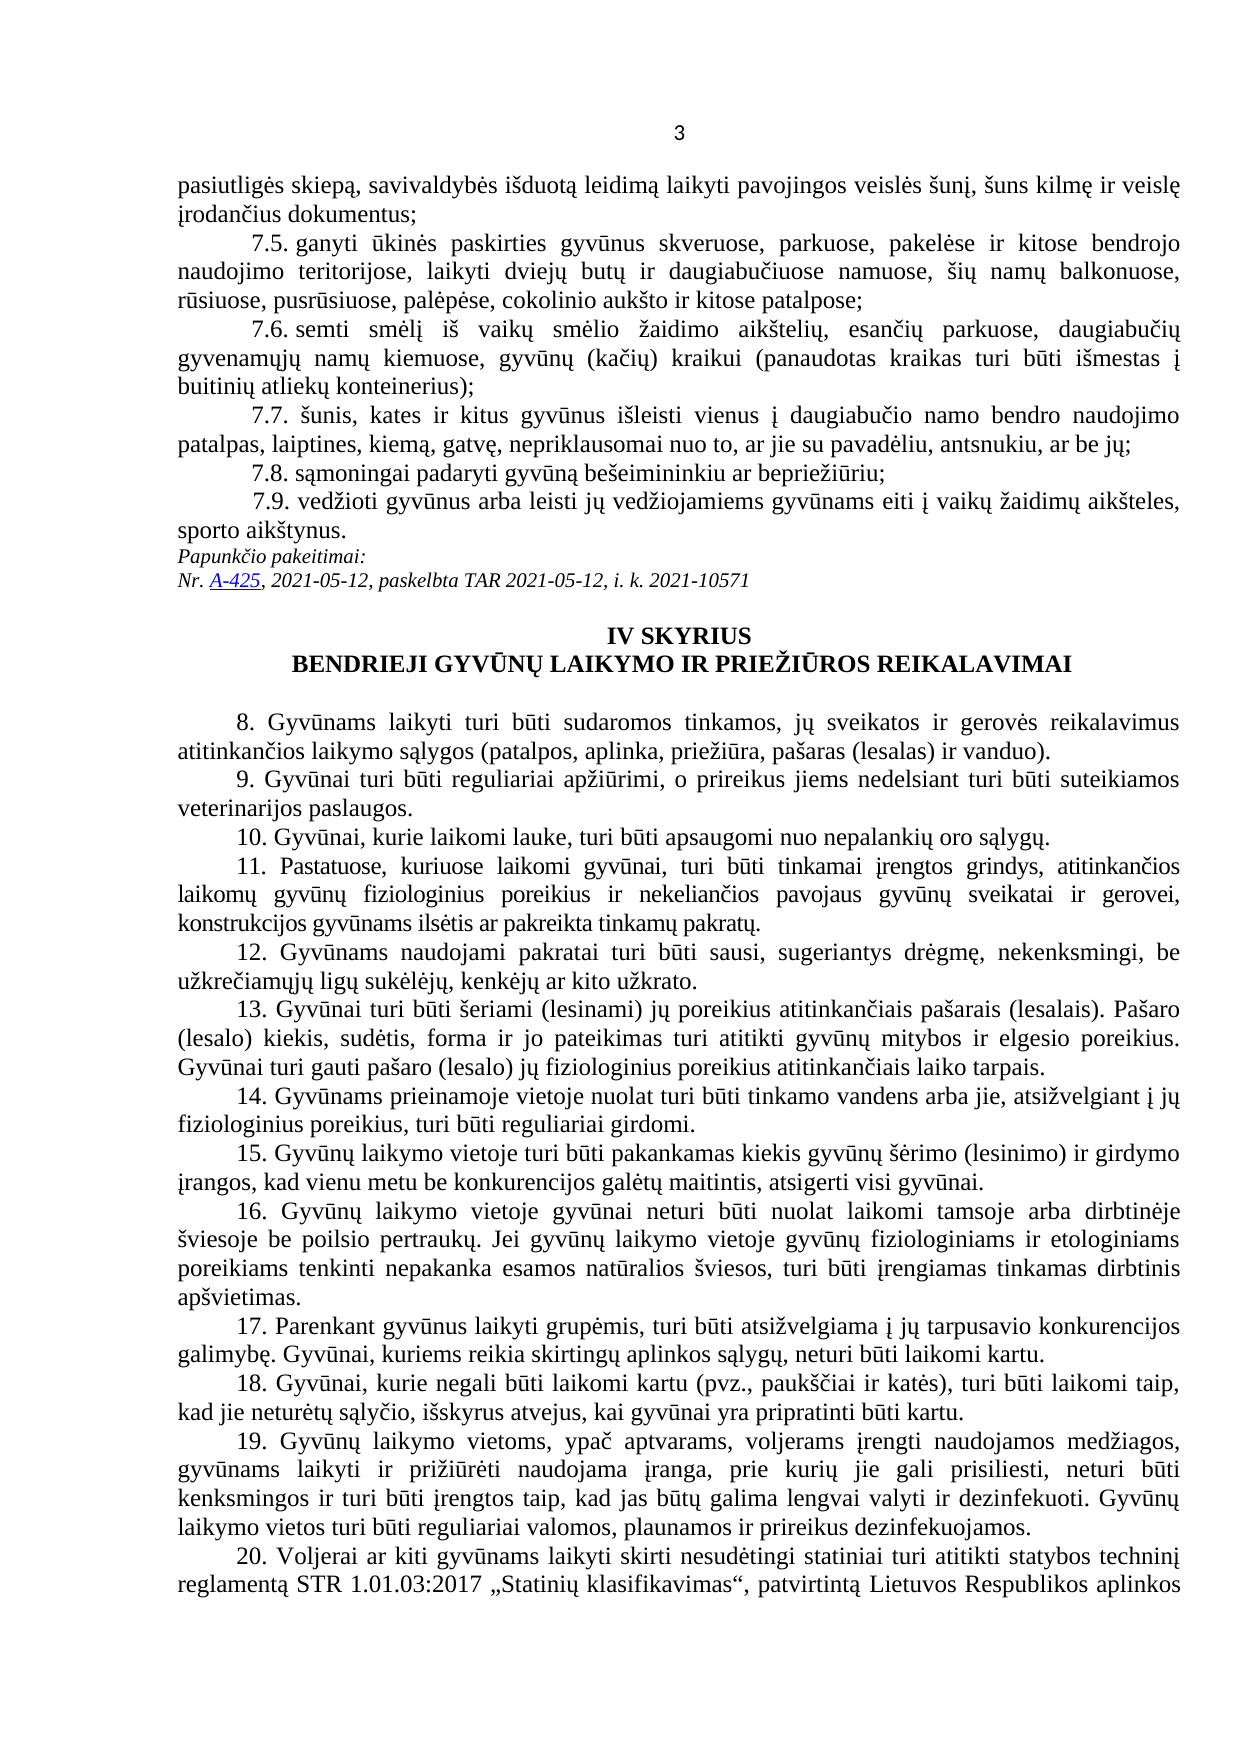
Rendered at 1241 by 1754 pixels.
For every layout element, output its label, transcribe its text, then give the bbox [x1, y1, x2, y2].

text 12. Gyvūnams naudojami pakratai turi būti sausi, sugeriantys drėgmę, nekenksmingi, be užkrečiamųjų ligų sukėlėjų, kenkėjų ar kito užkrato. [177, 937, 1181, 994]
text 19. Gyvūnų laikymo vietoms, ypač aptvarams, voljerams įrengti naudojamos medžiagos, gyvūnams laikyti ir prižiūrėti naudojama įranga, prie kurių jie gali prisiliesti, neturi būti kenksmingos ir turi būti įrengtos taip, kad jas būtų galima lengvai valyti ir dezinfekuoti. Gyvūnų laikymo vietos turi būti reguliariai valomos, plaunamos ir prireikus dezinfekuojamos. [177, 1426, 1181, 1541]
text 7.5. ganyti ūkinės paskirties gyvūnus skveruose, parkuose, pakelėse ir kitose bendrojo naudojimo teritorijose, laikyti dviejų butų ir daugiabučiuose namuose, šių namų balkonuose, rūsiuose, pusrūsiuose, palėpėse, cokolinio aukšto ir kitose patalpose; [177, 228, 1181, 314]
text Papunkčio pakeitimai: [177, 544, 1181, 568]
text 7.7. šunis, kates ir kitus gyvūnus išleisti vienus į daugiabučio namo bendro naudojimo patalpas, laiptines, kiemą, gatvę, nepriklausomai nuo to, ar jie su pavadėliu, antsnukiu, ar be jų; [177, 400, 1181, 458]
text 7.6. semti smėlį iš vaikų smėlio žaidimo aikštelių, esančių parkuose, daugiabučių gyvenamųjų namų kiemuose, gyvūnų (kačių) kraikui (panaudotas kraikas turi būti išmestas į buitinių atliekų konteinerius); [177, 314, 1181, 400]
text 15. Gyvūnų laikymo vietoje turi būti pakankamas kiekis gyvūnų šėrimo (lesinimo) ir girdymo įrangos, kad vienu metu be konkurencijos galėtų maitintis, atsigerti visi gyvūnai. [177, 1138, 1181, 1196]
text pasiutligės skiepą, savivaldybės išduotą leidimą laikyti pavojingos veislės šunį, šuns kilmę ir veislę įrodančius dokumentus; [177, 170, 1181, 228]
text BENDRIEJI GYVŪNŲ LAIKYMO IR PRIEŽIŪROS REIKALAVIMAI [177, 649, 1181, 678]
text 7.8. sąmoningai padaryti gyvūną bešeimininkiu ar bepriežiūriu; [177, 458, 1181, 486]
text 11. Pastatuose, kuriuose laikomi gyvūnai, turi būti tinkamai įrengtos grindys, atitinkančios laikomų gyvūnų fiziologinius poreikius ir nekeliančios pavojaus gyvūnų sveikatai ir gerovei, konstrukcijos gyvūnams ilsėtis ar pakreikta tinkamų pakratų. [177, 851, 1181, 937]
text 8. Gyvūnams laikyti turi būti sudaromos tinkamos, jų sveikatos ir gerovės reikalavimus atitinkančios laikymo sąlygos (patalpos, aplinka, priežiūra, pašaras (lesalas) ir vanduo). [177, 707, 1181, 764]
text 10. Gyvūnai, kurie laikomi lauke, turi būti apsaugomi nuo nepalankių oro sąlygų. [177, 822, 1181, 851]
text 20. Voljerai ar kiti gyvūnams laikyti skirti nesudėtingi statiniai turi atitikti statybos techninį reglamentą STR 1.01.03:2017 „Statinių klasifikavimas“, patvirtintą Lietuvos Respublikos aplinkos [177, 1541, 1181, 1598]
text 13. Gyvūnai turi būti šeriami (lesinami) jų poreikius atitinkančiais pašarais (lesalais). Pašaro (lesalo) kiekis, sudėtis, forma ir jo pateikimas turi atitikti gyvūnų mitybos ir elgesio poreikius. Gyvūnai turi gauti pašaro (lesalo) jų fiziologinius poreikius atitinkančiais laiko tarpais. [177, 994, 1181, 1081]
text IV SKYRIUS [177, 621, 1181, 649]
text 16. Gyvūnų laikymo vietoje gyvūnai neturi būti nuolat laikomi tamsoje arba dirbtinėje šviesoje be poilsio pertraukų. Jei gyvūnų laikymo vietoje gyvūnų fiziologiniams ir etologiniams poreikiams tenkinti nepakanka esamos natūralios šviesos, turi būti įrengiamas tinkamas dirbtinis apšvietimas. [177, 1196, 1181, 1311]
text 17. Parenkant gyvūnus laikyti grupėmis, turi būti atsižvelgiama į jų tarpusavio konkurencijos galimybę. Gyvūnai, kuriems reikia skirtingų aplinkos sąlygų, neturi būti laikomi kartu. [177, 1311, 1181, 1368]
text Nr. A-425, 2021-05-12, paskelbta TAR 2021-05-12, i. k. 2021-10571 [177, 568, 1181, 592]
text 18. Gyvūnai, kurie negali būti laikomi kartu (pvz., paukščiai ir katės), turi būti laikomi taip, kad jie neturėtų sąlyčio, išskyrus atvejus, kai gyvūnai yra pripratinti būti kartu. [177, 1368, 1181, 1426]
text 14. Gyvūnams prieinamoje vietoje nuolat turi būti tinkamo vandens arba jie, atsižvelgiant į jų fiziologinius poreikius, turi būti reguliariai girdomi. [177, 1081, 1181, 1138]
text 7.9. vedžioti gyvūnus arba leisti jų vedžiojamiems gyvūnams eiti į vaikų žaidimų aikšteles, sporto aikštynus. [177, 486, 1181, 544]
text 9. Gyvūnai turi būti reguliariai apžiūrimi, o prireikus jiems nedelsiant turi būti suteikiamos veterinarijos paslaugos. [177, 764, 1181, 822]
